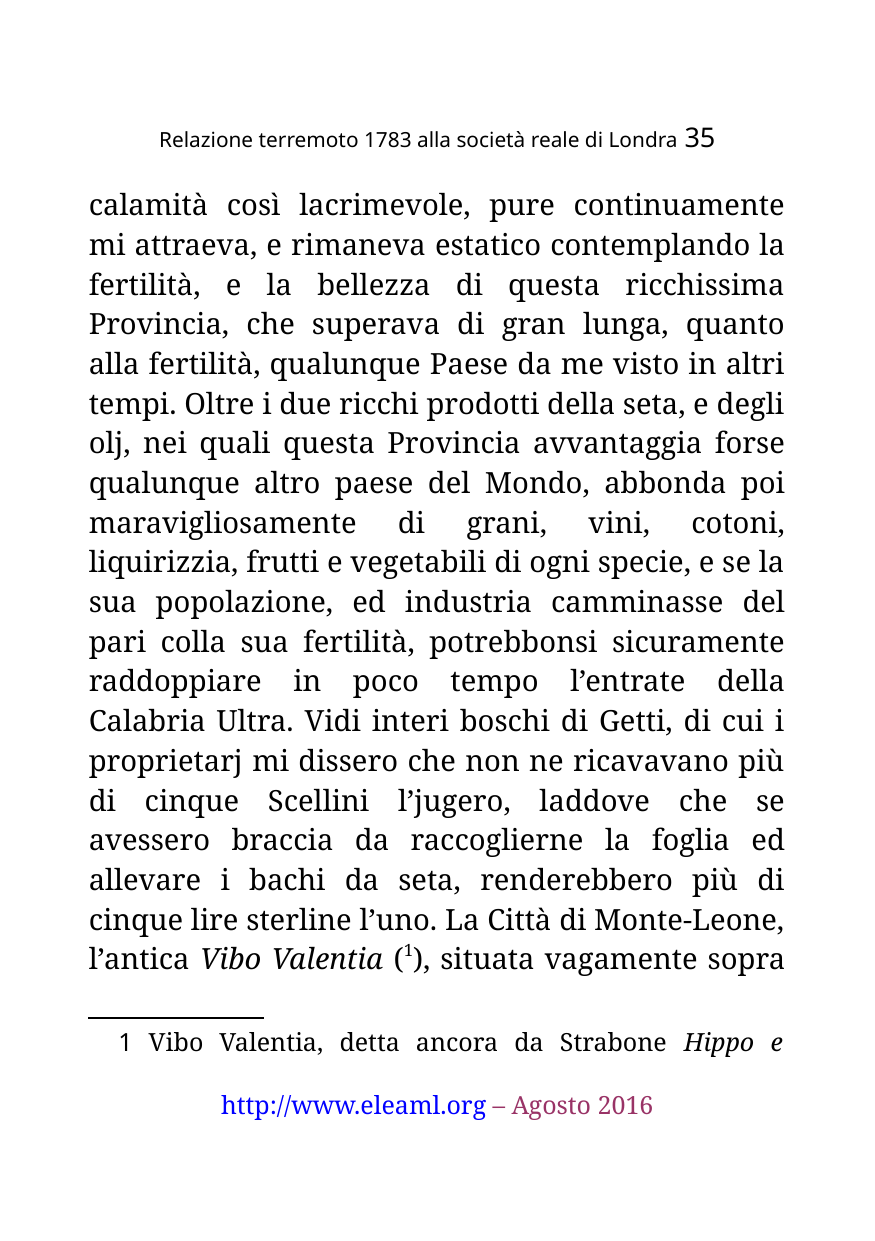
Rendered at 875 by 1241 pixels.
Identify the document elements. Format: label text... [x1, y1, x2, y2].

text Vibo Valentia, detta ancora da Strabone Hippo e [88, 1024, 786, 1058]
text Queste, o Signori, erano le notizie che io avea ricevute alla fine dello scorso mese; ma siccome sono molto curioso, come ben sapete, fui soggetto dei Vulcani, ed era ben persuaso nell’animo mio, dall'osservare ristretti i presenti terremoti in un solo tratto di terra, che la vera cagione di essi fosse qualche grand’operazione chimica della Natura, della specie delle vulcaniche; per rischiarare molti punti e poter rinvenire la verità, impresa, come voi ben sapete, dell’ultima difficoltà, mi risolvei immediatamente d’impiegare venti giorni, (che era tutto quel tempo di cui poteva disporre e potermene ritornare prima che incominciasse il caldo) a fare un giro in quelle parti della Calabria Ultra, e della Sicilia, che erano erano state e continuavano tuttavia ad esser più scosse dai terremoti, ed esaminare coi miei propri occhi i fenomeni sopramenzionati. A tale effetto noleggiai per me una Spronara Maltese ed una Filuga Napoletana per le genti di mio servizio, e partii da Napoli il dì 2 di maggio. Era provvisto, per comando di Sua Maestà Siciliana, di un ampio Passaporto con ordine agli Ufiziali Comandanti delle respettive Provincie di darmi ogni ajuto e favore nel proseguimento del mio oggetto. Ebbi un viaggio piacevole nella mia Spronara Maltese (ch’è una barca eccellente ed i marinari sono valentissimi) lungo le Coste del Principato Citra, e della Calabria Citra, dopo aver passato il Golfo di Policastro. A Cedraro cominciai a scoprire i sintomi del terremoto, e trovai gli abitanti, quantunque, per quanto scoprir si poteva, niuna casa in tutta la Città avesse sofferto, attendati sotto le baracche alla Campagna. A S. Lucido scorsi il Palazzo del Barone ed il campanile della Chiesa danneggiati e la maggior parte degli abitanti sotto le baracche: quelle sono specie di case di legno, molto simili alle botteghe delle nostre fiere di campagna; molte però di quelle che io vidi, si rassomigliavano più alle nostre stalle da majali. Siccome il mio Oggetto era quello di rintracciare più presto che fosse possibile, stante la ristrettezza del tempo, e la moltiplicità delle cose da vedere, il centro della rovina, mi contentai di dare un occhiata da lontano a Maida, Nicastro, e Santa Eufemia, e poggiando verso Pizzo, Città della Calabria Ultra, scesi a terra la sera del dì 6 di Maggio. Questa, Città situata sul mare, e sopra una Tufa Vulcanica () (quello fu l’unico segno della prima esplosione vulcanica, che incontrassi in Calabria) era stata totalmente, poi fracassata da quello del 28 di marzo. Siccome; gli abitanti di questa Città, ascendenti a circa 5000, erano stati molto vigilanti, e fino dalle prime, scosse dei 5 febbrajo abbandonate le loro case, eransi ritirati sotto le baracche; alla campagna, la mortalità del 28 di marzo fu pochissimo considerabile ma per esser le baracche malissimo costruite, e molte di loro ristrette in un luogo assai insalubre, erasi generata una malattia epidemica, che avea ucciso molti di loro, e nonostante le saggie precauzioni prese dal Governo per: arrestarne il progresso, si manteneva, al mio arrivo, tuttora micidiale. Ho timore, che all’avanzarsi del calore estivo, la stessa disgrazia maltratterà molte parti della misera Calabria ed ancora la Città di Messina. Parvemi che gli abitanti di Pizzo, si fodero già assuefatti alla loro presente ed incomoda maniera di vita: nelle strade fra le baracche si vedevano aperte botteghe di ogni genere, ma eccetto pochissime, tutte miserabilmente costruite. Io fui qui assicurato che il Vulcano di Stromboli, apposto in faccia alla Città, e distante da essa presso a 50 miglia, avea fumato meno e rigettata dalle sue fauci minor quantità di materia ignea nel tempo dei terremoti, di quella che avesse mai fatto da alcuni anni in qua. In quella notte riposai nella mia Spronara, che i marinari aveano tirata in terra, e fui risvegliato da un aspra percossa, che sembrava venire dal fondo della barca ma senza sentire rumore alcuno sotterraneo, ed i miei servitori sentirono lo stesso nell'altra barca. Il giorno seguente ordinai alla mia barca di andare ad aspettarmi a Reggio, e cavalcando mi portai a Monteleone, sei miglia distante da Rizzo, sopra un Colle, per una strada di ciottoli, ed argilla, difficile a farsi in quella stagione: ebbi in quello viaggio il piacere di mirare la più bella campagna che mai vedessi ai giorni miei (); essa è un vero giardino di olivi, di gelsi, d’alberi fruttiferi d’ogni genere e di vigne, i quali ombreggiavano una abbondantissima messe di grani di ogni genere, di lupini, fave ed altri vegetabili, i quali sembravano venir su più rigogliosi, rinfrescati dall’ombra folta degli alberi. Questo è lo stile di tutta la pianura di Monteleone, eccetto che qua e là si scorgono vasti boschi di querele framezzate da ulivi, e quelli ultimi sono alberi di tal grossezza, che non me lo sarei mai figurato, essendo grossi quasi la metà delle quercie e somministrano un bellissimo legname, tre volte più grosso di quello degli olivi della Campagna felice. Questi ulivi in alcune parti della pianura sono piantati in filari, ed altrove si lasciano crescere irregolarmente. Quantunque l’oggetto principale del mio viaggio fosse unicamente quello di dare un occhiata alla sfuggita all'infelice Paese che avea sofferta una calamità così lacrimevole, pure continuamente mi attraeva, e rimaneva estatico contemplando la fertilità, e la bellezza di questa ricchissima Provincia, che superava di gran lunga, quanto alla fertilità, qualunque Paese da me visto in altri tempi. Oltre i due ricchi prodotti della seta, e degli olj, nei quali questa Provincia avvantaggia forse qualunque altro paese del Mondo, abbonda poi maravigliosamente di grani, vini, cotoni, liquirizzia, frutti e vegetabili di ogni specie, e se la sua popolazione, ed industria camminasse del pari colla sua fertilità, potrebbonsi sicuramente raddoppiare in poco tempo l’entrate della Calabria Ultra. Vidi interi boschi di Getti, di cui i proprietarj mi dissero che non ne ricavavano più di cinque Scellini l’jugero, laddove che se avessero braccia da raccoglierne la foglia ed allevare i bachi da seta, renderebbero più di cinque lire sterline l’uno. La Città di Monte-Leone, l’antica Vibo Valentia (), situata vagamente sopra un Colle, che guarda il mare e la sottoposta pianura sopramentovata, contornata dagli Appennini, ai quali fa corona Aspramonte il più alto di tutti, e sparsa di Città e Villaggi, i quali ohimè! già furono ed ora più non sono che mucchi di rovine. La Città di Monteleone poco soffrì nelle prime scosse del terremoto, ma restò grandemente danneggiata da quella del 28 marzo, sebbene 12 soli vi perissero, e tutti i suoi abitanti son ridotti a vivere sotto le baracche, molte delle quali son ben costruite o di tavole o di canniccj, ricoperte per di fuori di un intonaco bianco. Siccome quello paese fu sempre soggetto ai terremoti, quasi tutti i Baroni tengono preparata presso i loro palazzi una di queste baracche per ricoverarvi al primo segno di una scossa, ed io fui qui alloggiato in una molto magnifica, composta di molte stanze bene addobbate, fatta fabbricare dall'avo del presente Duca di Monteleone, e sono debitore della sicurezza, e speditezza del viaggio interessante da me intrapreso per quella Provincia, alla cortesia del sopradetto Sig. Duca, il quale si compiacque in Napoli di munirmi di lettere di raccomandazione per il suo Agente; onde non solamente fui trattato con molta ospitalità e pulizia nella sua baracca e fornito di eccellenti e sicuri cavalli sì per me che per la mia servitù; ma fui ancora assistito da due delle sue guardie a Cavallo, ben pratiche di tutte le strade e viottoli del Paese, senza di che non farebbe stato né possibile né sicuro di poter osservare, come feci, in quattro giorni tutti i luoghi più curiosi fra Monte-Leone e Raggio. Niuno, fuorché quelli che son pratichi, può concepire l’orrido stato delle strade della Calabria, anche in questa stagione, né la sorprendente eccellenza dei cavalli del paese. Tutti qui concordavano nell'asserire, che ogni scossa di terremoto pareva, che venisse con un rumore simile ad una romba dalla parte di ponente, che ordinariamente cominciava con un moto orizzontale, e terminava col vorticoso, che è il moto il quale ha rovinato la maggior parte delle fabbriche di quella Provincia. Questa stessa osservazione la trovai generale in tutta quanta là Calabria: un’altra osservazione pure generale fu quella che prima di ogni scossa di terremoto, le nuvole parevano fisse e senza moto, e che immediatamente dopo un violento rovescio d’acqua, subito ne succedeva prontamente una scossa di terremoto (). Io parlai con molti quà e là che: erano stati rovesciati in terra dalla violenza di alcune; scosse, e: molti abitanti del luogo mi dissero che il moto della terra era cosi violento che le; cime degli alberi più alti quali toccavano la terra oscillando da una parte all’altra () che durante la scossa le bestie bovine, ed i cavalli stendevano, e. slargavano quanto più potevano le. gambe, per non esser gettati in terra, e che davano manifesti legni di accorgersi delle prossime scosse. Io stesso osservai nei luoghi che più aveano sofferto per i terremoti, che al raglio di un asino, al nitrir di un cavallo, ed al gracchiare di un oca tutti scappavano fuori, dalle loro baracche, ed spettando una nuova scossa raccomandavansi alla misericordia del Cielo con ferventi orazioni (). Da Monte-Leone discesi nella pianura, e trovai per istrada molte Città, e Villaggi tutti più o meno rovinati in proporzione alla loro vicinanza di quella. La Città di Mileto, situata nel fondo, la vidi totalmente rovesciata, senza che pur vi fosse rimasta una sola casa in piedi. Ad una certa distanza vidi Soriano, ed il bel Convento del Domenicani ridotto in un monte di sassi; ma siccome il mio scopo non era quello di esaminare le rovine, ma bensì i maggiori fenomeni prodotti dai terremoti, mi portai a Rosarno: qui osservai un esempio memorabile, che merita di essere avvertito, della forza che hanno alcuni animali di viver lungamente senza nutrimento alcuno, del che ve ne sono stati molti altri simili nel corso di quella calamità. A Sorsano due grassi majali, rimarti sepolti sotto un monte di rovine, furono estratti vivi dopo 42 giorni, erano deboli e magri spenti, ma ben tosto si rimessero in carne. Uno degli Ingegnieri di Sua Maestà Siciliana che si trovò presente all’estrazione di quelli animali, fu quegli che me ne diede il dettaglio (). Nel corso di questo mio viaggio mi assicurai evidentemente che tutte le abitazioni situate sopra i terreni elevati, il di cui suolo era ghiajoso cioè di una sabbia simile a quella del granito spolverizzato, e senza consistenza, aveano sofferto meno di quelle situate nelle pianure, le quali sono comunemente al livello del terreno (). Il suolo delle pianure è una terra argillosa, bianca, rossa o bruna, ma la prima è più comune, ed è tutta pregna di nicchi marini, e specialmente di petuncoli. Questa vallata d’argilla è intersecata in molti luoghi da fiumi e torrenti che scendono dalle montagne, i quali han prodotto larghi e profondi burroni in tutto il paese. Subito dopo che fummo portati per la rovinata Città di S. Pietro, ci comparve da lontano in faccia la Sicilia, e la sommità dei Monte Etna, che fumava spaventosamente: poco prima che giungessemo a Rosarno, presso ad un guado del fiume Mammella attraversammo una pianura pantanosa, in cui mi furono fatti osservare alcuni piccoli fori nella terra, simili ad un cono rovesciato, che erano coperti di terra simile a quella del suolo circonvicino e mi fu detto che durante il terremoto del 5 febbrajo, da ognuno di questi fori sgorgò fuori una fontana d’acqua missa di sabbia, che si sollevava ad una considerabile altezza. Io parlai qui ad un Contadino che si trovò presente al caso, e che rimase tutto bagnato e ricoperto dalla sabbia, ma assicurommi che non era in modo alcuno calda, come era stato detto. Mi disse di più che prima di questo accidente, il fiume era rimasto asciutto; ma che subito dopo si riempì d’acqua e gonfiò a segno che sormontò le sue sponde. In appresso mi assicurai che lo stesso fenomeno era: accaduto universalmente in tutti gli altri fiumi della pianura nel tempo della formidabile scossa del terremoto del 5 di febbraio. Mi pare che questo fenomeno si possa spiegar facilmente col supporre, che il primo impulso del terremoto venisse dal fondo verso la parte superiore, come attestano unanimemente tutti gli abitanti essere avvenuto: inalzandosi ad un tratto la superficie della pianura, i fiumi che sono profondi, debbono naturalmente sparire, e ritornando poi la terra con violenza al suo primo livello, i fiumi debbono necessariamente ricomparire e gonfiare, nel tempo stesso che la subitanea depressione del melmoso terreno forza l’acqua nascosta sotto la sua superficie a schizzar fuori. Osservai in altri luoghi, ove era stato notato lo stesso fenomeno, che il terreno era tuttavia umido e pieno di giunchi. Fra questo luogo e Rosarno pattammo il fiume Messano, 0 Metauro (che, è vicino alla sopra mentovata Città) sopra un forte ponte di legno lungo 700 palmi, fatto costruire ultimamente dal Duca di Monte-Leone. Dalle voragini aperte nelle rive, e nel letto del fiume per la forza del terremoto, il ponte era affatto staccato da una parte, ed essendo stato stranamente smosso il terreno su cui son piantate le sue pile, avea quello preso una figura ondeggiante, e le spallette da ambe parti eransi curiosamente sfigurate: ma essendo stato rassettato il ponte dalla parte da cui erasi staccato, presentemente: si può si può passare. La guardia del ponte mi disse ancora che nel momento del terremoto quello gran fiume, era per alcuni minuti rimasto asciutto interamente, e che poi erasi riempito d’acqua ed era prodigiosamente gonfiato; e che il ponte oscillava in una maniera molto straordinaria. Quando parlo del terremoto della pianura, intendo sempre di discorrere della prima scossa del 5 di febbrajo che fu di gran lunga la più violenta di tutte, e fu l’unica che cagionasse tanto male alla pianura senza aver dato segno alcuno precedente. La Città di Rosarno col palazzo che, vi ha il Duca di Monte-Leone, rimase interamente diroccata; ma delle muraglie ne rimasero ritte; circa sei piedi, ed ora si stanno restaurando, come ancora le baracche: la mortalità in questo luogo, abitato da circa 3000 persone, non ha ecceduto le 200. Fu osservato a Rosarno e la medesima osservazione fu da me notata costantemente in tutti i luoghi diroccati, pei quali passai, che gli uomini morti li trovavano generalmente sotto le rovine; nell’atto di liberarli con forza dai pericola, laddove l’ordinaria filiazione delle donne era colle mani aggrappate alla testa in atto di darsi alla disperazione, a meno che non avessero avuto presso di loro fanciulli, nel qual caso furono sempre trovate colle braccia stese sopra quelli, o in altra attitudine; che dimostrava la loro anziosa cura di proteggerli, prova molto sensibile della materna tenerezza del sesso. L’unica fabbrica che rimase intatta a Rosarno fu la Carcere della Città fabbricata di grosse muraglie, in cui erano racchiusi tre notorj assassini, i quali se fossero stati liberi, sarebbero probabilmente rimasti schiacciati dalle rovine, Dopo aver pranzato in una baracca, il di cui proprietario avea perduto cinque della sua famiglia nel terremoto, proseguii il mio viaggio fino a Laureana, attraversando spesso il largo ed esteso letto del fiume Metauro. [88, 184, 786, 978]
